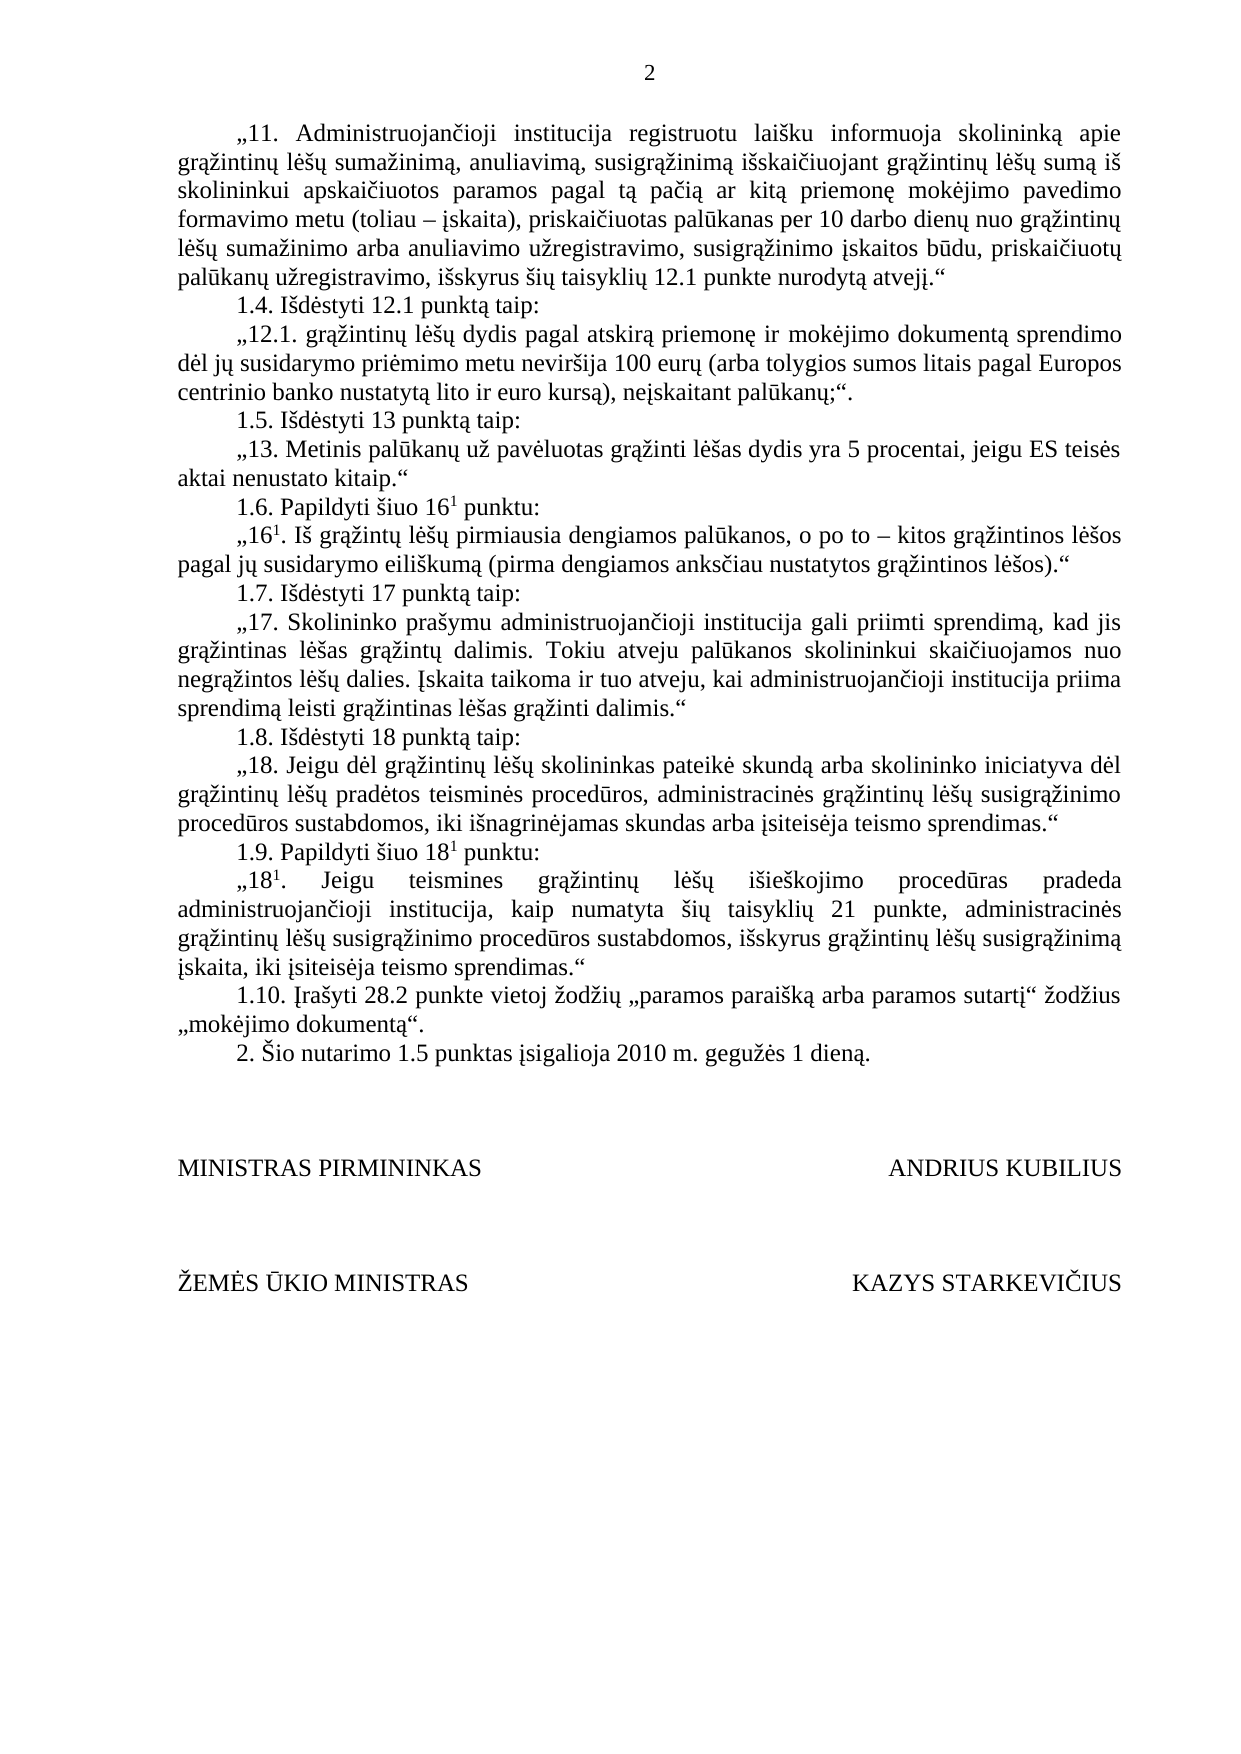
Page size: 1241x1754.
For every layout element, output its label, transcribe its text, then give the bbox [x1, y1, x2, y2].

text 1.6. Papildyti šiuo 161 punktu: [177, 492, 1122, 521]
text 1.10. Įrašyti 28.2 punkte vietoj žodžių „paramos paraišką arba paramos sutartį“ žodžius „mokėjimo dokumentą“. [177, 981, 1122, 1038]
text 2. Šio nutarimo 1.5 punktas įsigalioja 2010 m. gegužės 1 dieną. [177, 1038, 1122, 1067]
text „17. Skolininko prašymu administruojančioji institucija gali priimti sprendimą, kad jis grąžintinas lėšas grąžintų dalimis. Tokiu atveju palūkanos skolininkui skaičiuojamos nuo negrąžintos lėšų dalies. Įskaita taikoma ir tuo atveju, kai administruojančioji institucija priima sprendimą leisti grąžintinas lėšas grąžinti dalimis.“ [177, 607, 1122, 722]
text 1.8. Išdėstyti 18 punktą taip: [177, 722, 1122, 751]
text „18. Jeigu dėl grąžintinų lėšų skolininkas pateikė skundą arba skolininko iniciatyva dėl grąžintinų lėšų pradėtos teisminės procedūros, administracinės grąžintinų lėšų susigrąžinimo procedūros sustabdomos, iki išnagrinėjamas skundas arba įsiteisėja teismo sprendimas.“ [177, 751, 1122, 837]
text MINISTRAS PIRMININKAS ANDRIUS KUBILIUS [177, 1153, 1122, 1182]
text „13. Metinis palūkanų už pavėluotas grąžinti lėšas dydis yra 5 procentai, jeigu ES teisės aktai nenustato kitaip.“ [177, 434, 1122, 492]
text „161. Iš grąžintų lėšų pirmiausia dengiamos palūkanos, o po to – kitos grąžintinos lėšos pagal jų susidarymo eiliškumą (pirma dengiamos anksčiau nustatytos grąžintinos lėšos).“ [177, 521, 1122, 578]
text 1.5. Išdėstyti 13 punktą taip: [177, 406, 1122, 434]
text „11. Administruojančioji institucija registruotu laišku informuoja skolininką apie grąžintinų lėšų sumažinimą, anuliavimą, susigrąžinimą išskaičiuojant grąžintinų lėšų sumą iš skolininkui apskaičiuotos paramos pagal tą pačią ar kitą priemonę mokėjimo pavedimo formavimo metu (toliau – įskaita), priskaičiuotas palūkanas per 10 darbo dienų nuo grąžintinų lėšų sumažinimo arba anuliavimo užregistravimo, susigrąžinimo įskaitos būdu, priskaičiuotų palūkanų užregistravimo, išskyrus šių taisyklių 12.1 punkte nurodytą atvejį.“ [177, 118, 1122, 291]
text „12.1. grąžintinų lėšų dydis pagal atskirą priemonę ir mokėjimo dokumentą sprendimo dėl jų susidarymo priėmimo metu neviršija 100 eurų (arba tolygios sumos litais pagal Europos centrinio banko nustatytą lito ir euro kursą), neįskaitant palūkanų;“. [177, 319, 1122, 406]
text „181. Jeigu teismines grąžintinų lėšų išieškojimo procedūras pradeda administruojančioji institucija, kaip numatyta šių taisyklių 21 punkte, administracinės grąžintinų lėšų susigrąžinimo procedūros sustabdomos, išskyrus grąžintinų lėšų susigrąžinimą įskaita, iki įsiteisėja teismo sprendimas.“ [177, 866, 1122, 981]
text 1.7. Išdėstyti 17 punktą taip: [177, 578, 1122, 607]
text 1.9. Papildyti šiuo 181 punktu: [177, 837, 1122, 866]
text ŽEMĖS ŪKIO MINISTRAS KAZYS STARKEVIČIUS [177, 1268, 1122, 1297]
text 1.4. Išdėstyti 12.1 punktą taip: [177, 291, 1122, 319]
